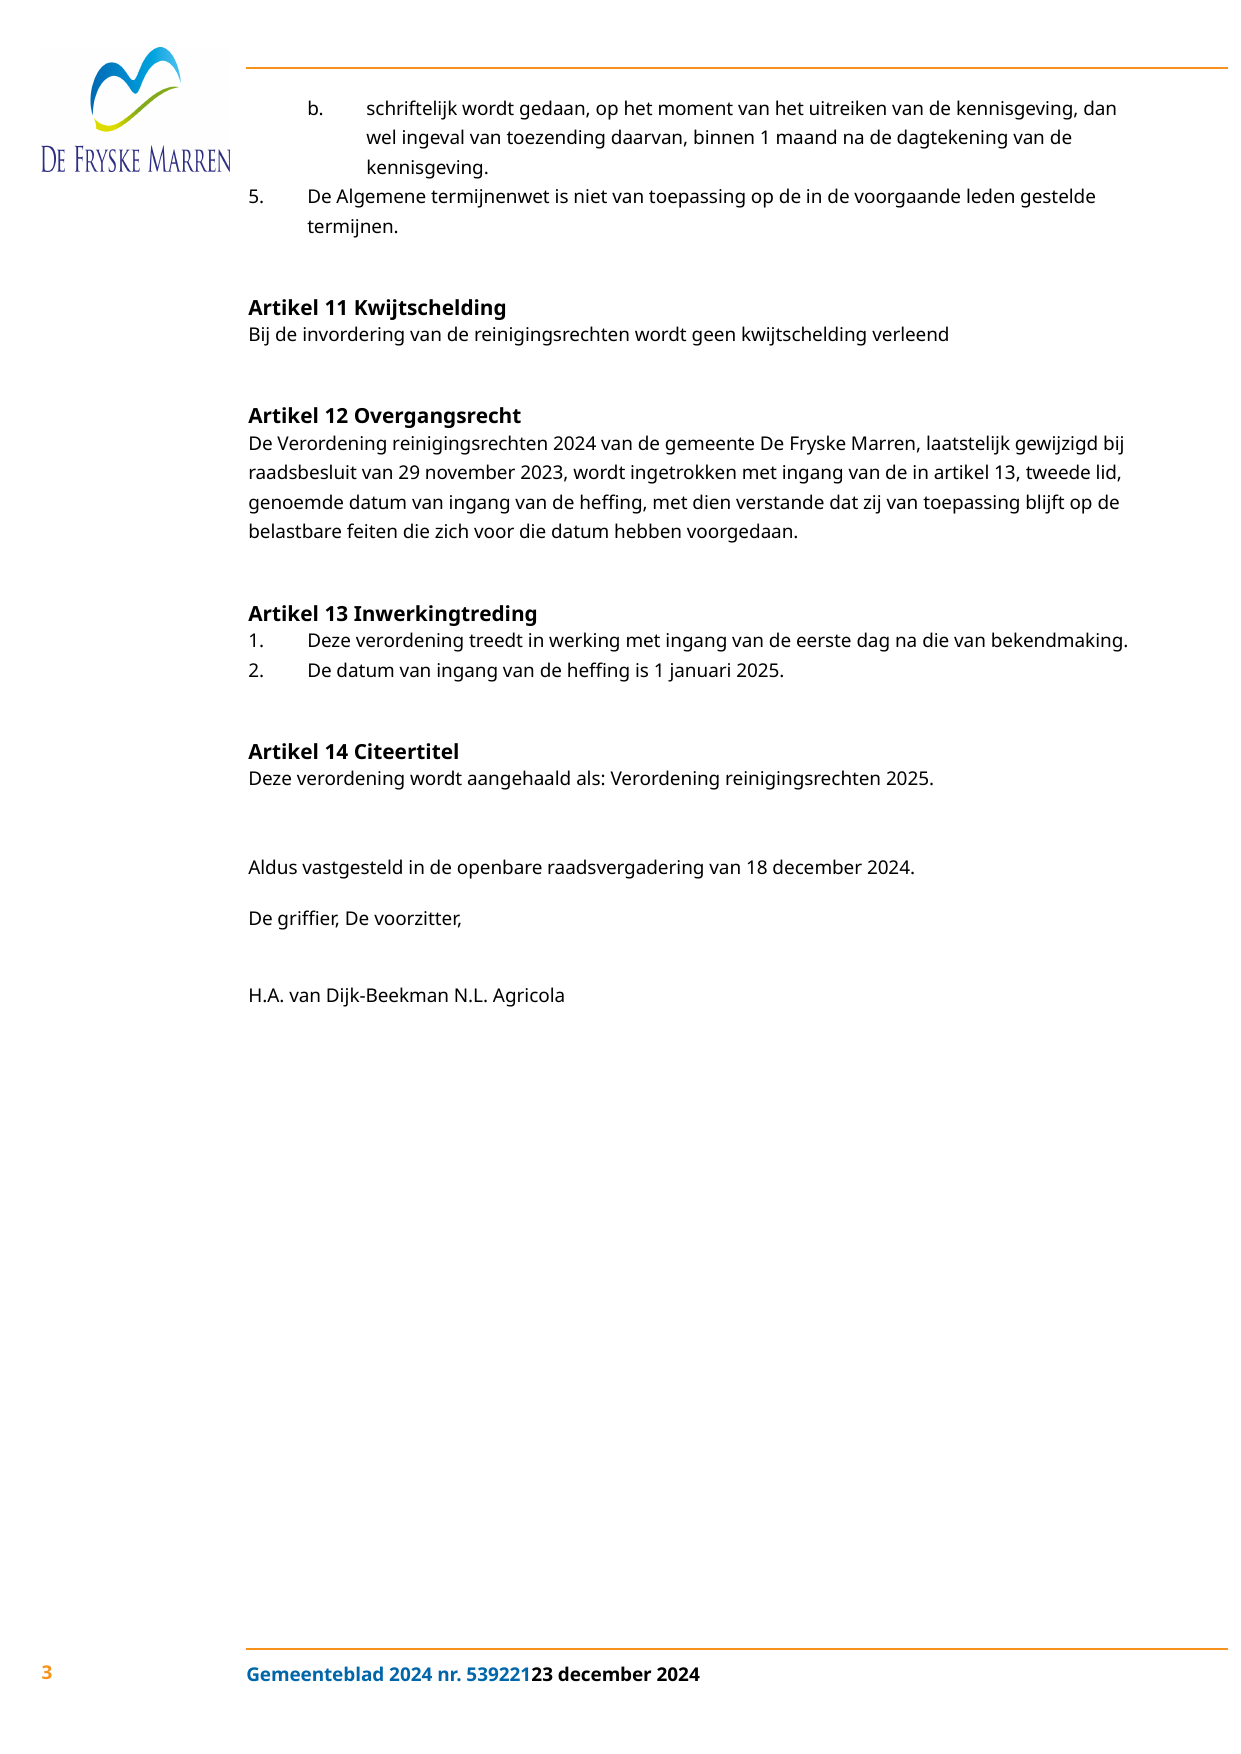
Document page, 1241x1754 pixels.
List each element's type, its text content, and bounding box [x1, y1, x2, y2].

text Artikel 14 Citeertitel [248, 737, 1152, 765]
picture [41, 47, 231, 172]
text Bij de invordering van de reinigingsrechten wordt geen kwijtschelding verleend [248, 322, 1152, 347]
text H.A. van Dijk-Beekman N.L. Agricola [248, 983, 1152, 1008]
list Deze verordening treedt in werking met ingang van de eerste dag na die van bekendmaking. [248, 627, 1152, 653]
list schriftelijk wordt gedaan, op het moment van het uitreiken van de kennisgeving, dan wel ingeval van toezending daarvan, binnen 1 maand na de dagtekening van de kennisgeving. [307, 95, 1152, 180]
text Aldus vastgesteld in de openbare raadsvergadering van 18 december 2024. [248, 854, 1152, 880]
text Deze verordening wordt aangehaald als: Verordening reinigingsrechten 2025. [248, 765, 1152, 791]
text Artikel 13 Inwerkingtreding [248, 599, 1152, 627]
text Artikel 11 Kwijtschelding [248, 293, 1152, 322]
list De Algemene termijnenwet is niet van toepassing op de in de voorgaande leden gestelde termijnen. [248, 183, 1152, 239]
text Artikel 12 Overgangsrecht [248, 402, 1152, 430]
text De griffier, De voorzitter, [248, 905, 1152, 931]
list De datum van ingang van de heffing is 1 januari 2025. [248, 657, 1152, 682]
text De Verordening reinigingsrechten 2024 van de gemeente De Fryske Marren, laatstelijk gewijzigd bij raadsbesluit van 29 november 2023, wordt ingetrokken met ingang van de in artikel 13, tweede lid, genoemde datum van ingang van de heffing, met dien verstande dat zij van toepassing blijft op de belastbare feiten die zich voor die datum hebben voorgedaan. [248, 430, 1152, 544]
